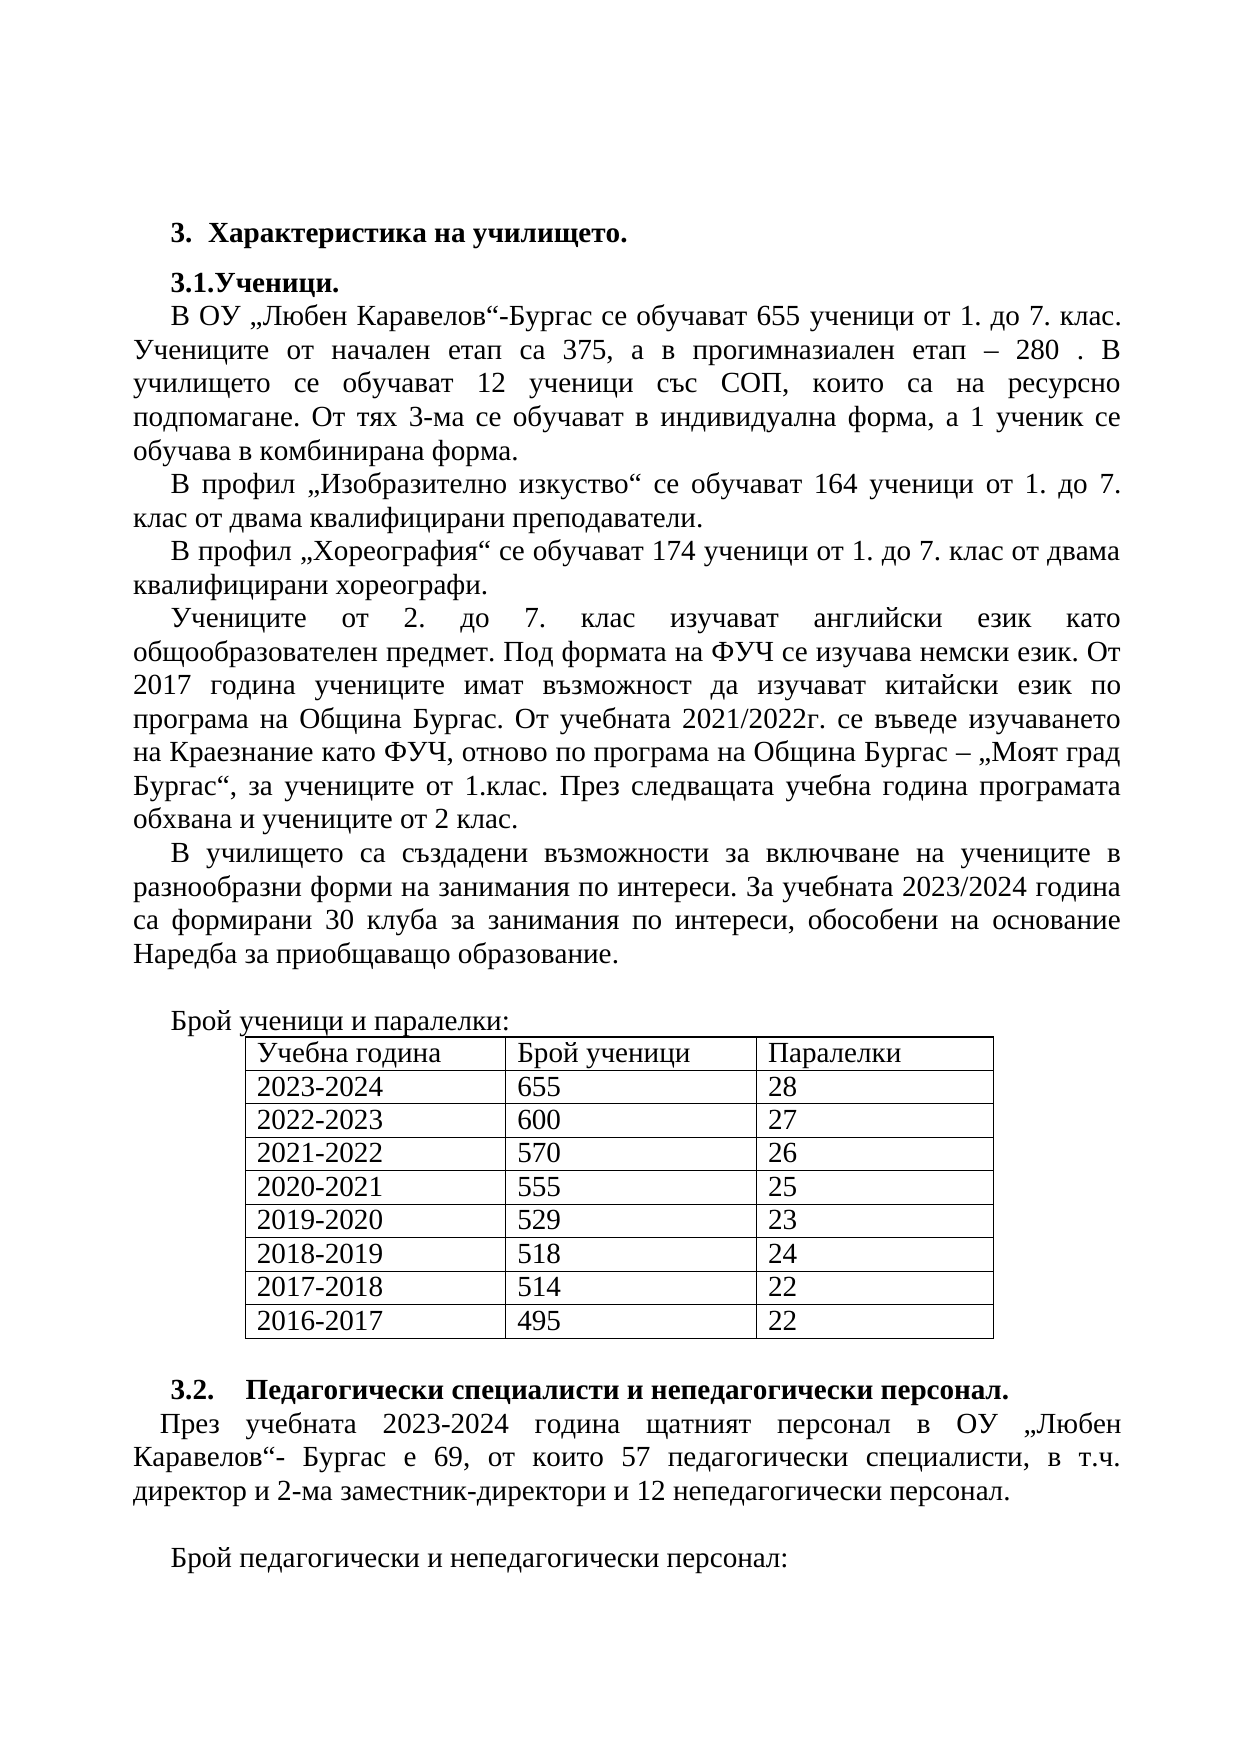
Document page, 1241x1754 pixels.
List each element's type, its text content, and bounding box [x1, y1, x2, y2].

table_cell 2018-2019 [246, 1238, 505, 1271]
table_cell 26 [757, 1138, 993, 1170]
table_cell 555 [506, 1171, 756, 1204]
table_cell 2021-2022 [246, 1138, 505, 1170]
table_cell 514 [506, 1272, 756, 1304]
table_header Брой ученици [506, 1038, 756, 1070]
text В училището са създадени възможности за включване на учениците в разнообразни форми на занимания по интереси. За учебната 2023/2024 година са формирани 30 клуба за занимания по интереси, обособени на основание Наредба за приобщаващо образование. [133, 835, 1122, 969]
table_cell 2016-2017 [246, 1305, 505, 1337]
table_cell 600 [506, 1104, 756, 1137]
text През учебната 2023-2024 година щатният персонал в ОУ „Любен Каравелов“- Бургас е 69, от които 57 педагогически специалисти, в т.ч. директор и 2-ма заместник-директори и 12 непедагогически персонал. [133, 1406, 1122, 1507]
table_header Учебна година [246, 1038, 505, 1070]
text В профил „Хореография“ се обучават 174 ученици от 1. до 7. клас от двама квалифицирани хореографи. [133, 533, 1122, 600]
table_cell 570 [506, 1138, 756, 1170]
table_cell 28 [757, 1071, 993, 1103]
table_cell 518 [506, 1238, 756, 1271]
table_header Паралелки [757, 1038, 993, 1070]
table_cell 495 [506, 1305, 756, 1337]
table_cell 25 [757, 1171, 993, 1204]
table_cell 2022-2023 [246, 1104, 505, 1137]
text Брой педагогически и непедагогически персонал: [133, 1540, 1122, 1574]
text 3.1.Ученици. [133, 265, 1122, 298]
table_cell 529 [506, 1205, 756, 1237]
table_cell 22 [757, 1305, 993, 1337]
table_cell 2019-2020 [246, 1205, 505, 1237]
table_cell 24 [757, 1238, 993, 1271]
list Характеристика на училището. [170, 215, 1122, 248]
table_cell 27 [757, 1104, 993, 1137]
table_cell 23 [757, 1205, 993, 1237]
text Учениците от 2. до 7. клас изучават английски език като общообразователен предмет. Под формата на ФУЧ се изучава немски език. От 2017 година учениците имат възможност да изучават китайски език по програма на Община Бургас. От учебната 2021/2022г. се въведе изучаването на Краезнание като ФУЧ, отново по програма на Община Бургас – „Моят град Бургас“, за учениците от 1.клас. През следващата учебна година програмата обхвана и учениците от 2 клас. [133, 600, 1122, 835]
text В профил „Изобразително изкуство“ се обучават 164 ученици от 1. до 7. клас от двама квалифицирани преподаватели. [133, 466, 1122, 533]
table_cell 2023-2024 [246, 1071, 505, 1103]
text Брой ученици и паралелки: [133, 1003, 1122, 1036]
table_cell 2017-2018 [246, 1272, 505, 1304]
text В ОУ „Любен Каравелов“-Бургас се обучават 655 ученици от 1. до 7. клас. Учениците от начален етап са 375, а в прогимназиален етап – 280 . В училището се обучават 12 ученици със СОП, които са на ресурсно подпомагане. От тях 3-ма се обучават в индивидуална форма, а 1 ученик се обучава в комбинирана форма. [133, 298, 1122, 466]
table_cell 655 [506, 1071, 756, 1103]
table_cell 22 [757, 1272, 993, 1304]
table_cell 2020-2021 [246, 1171, 505, 1204]
list Педагогически специалисти и непедагогически персонал. [170, 1372, 1122, 1406]
